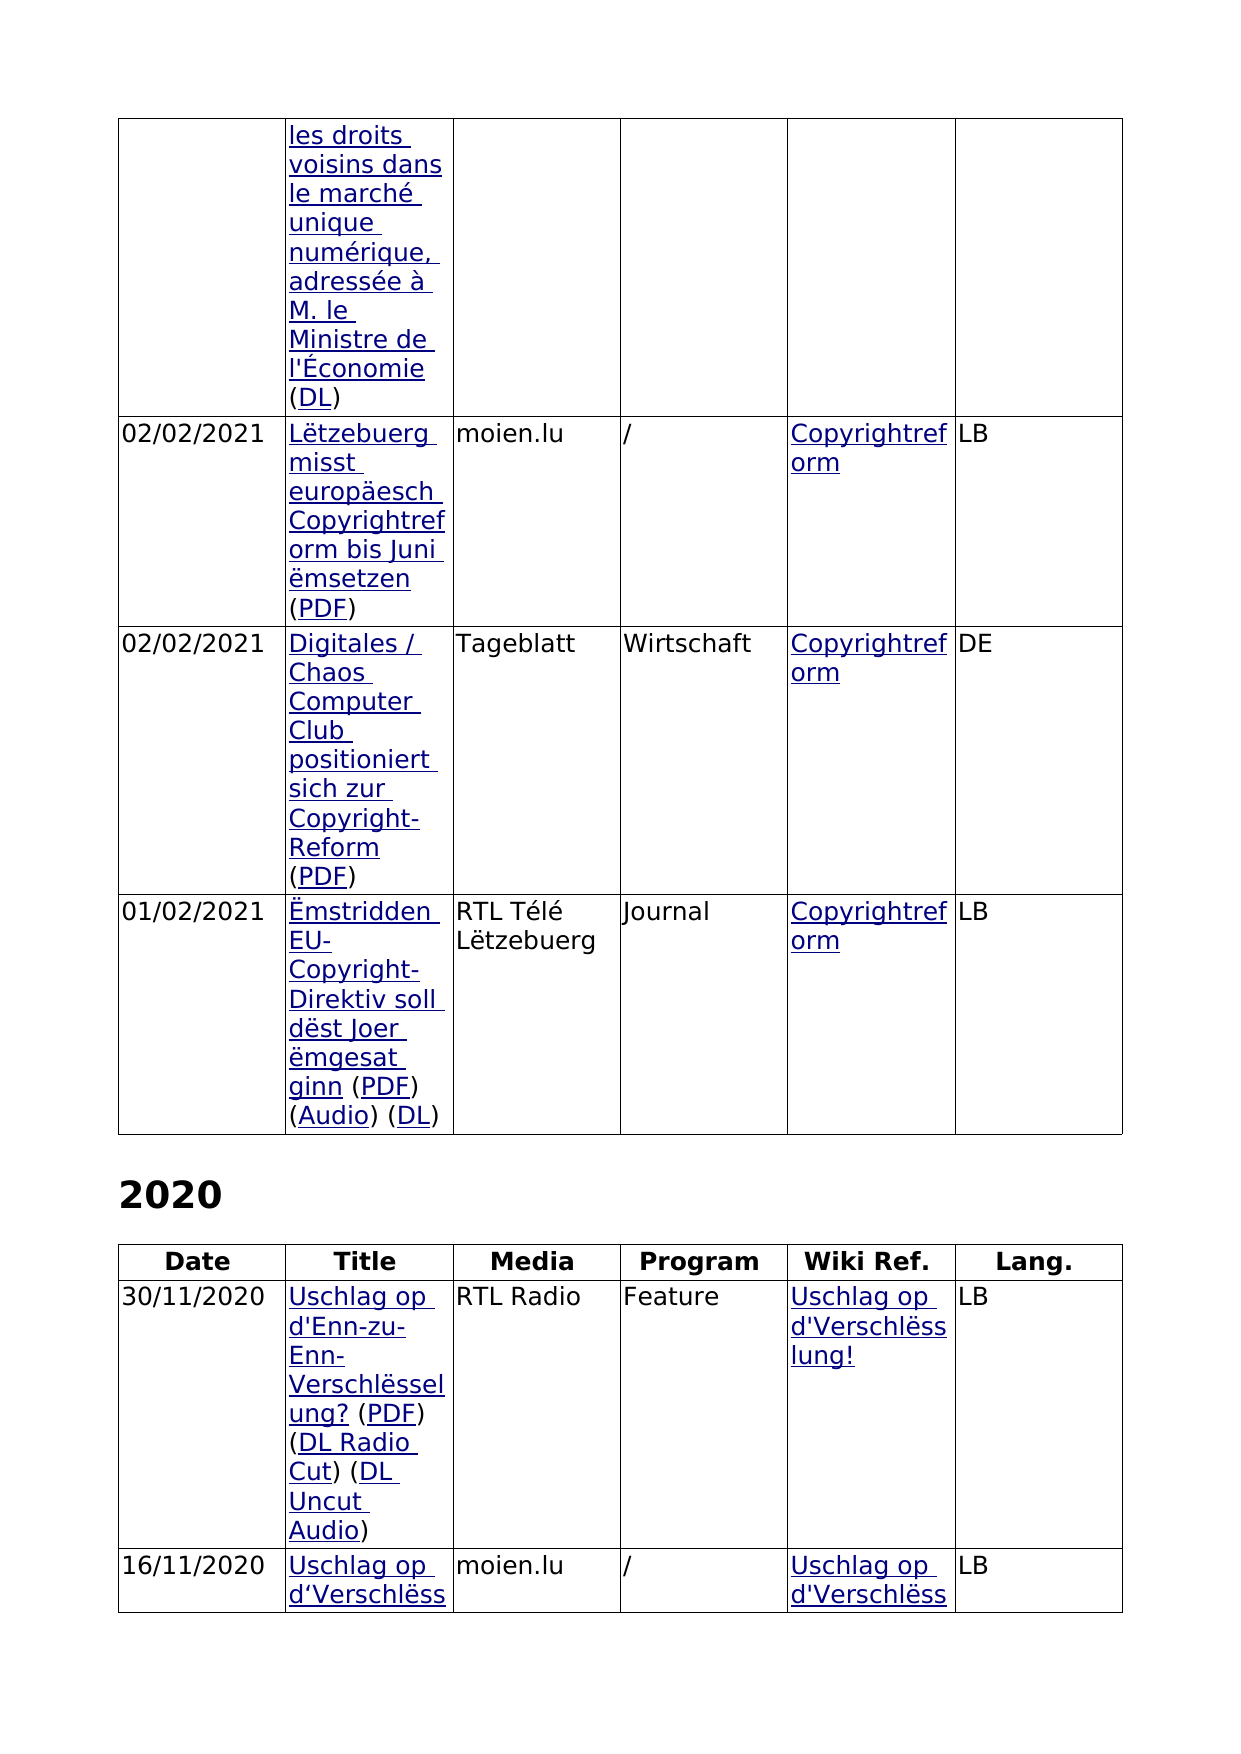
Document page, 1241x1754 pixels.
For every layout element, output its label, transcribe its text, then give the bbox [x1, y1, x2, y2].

table_cell / [621, 417, 787, 626]
table_cell [454, 119, 620, 416]
table_cell DE [956, 627, 1122, 894]
table_cell Ëmstridden EU-Copyright-Direktiv soll dëst Joer ëmgesat ginn (PDF) (Audio) (DL) [286, 895, 453, 1133]
table_cell LB [956, 1281, 1122, 1548]
table_cell Journal [621, 895, 787, 1133]
table_cell RTL Radio [454, 1281, 620, 1548]
table_cell [119, 119, 285, 416]
table_cell Tageblatt [454, 627, 620, 894]
table_cell les droits voisins dans le marché unique numérique, adressée à M. le Ministre de l'Économie (DL) [286, 119, 453, 416]
subtitle 2020 [118, 1173, 1122, 1217]
table_cell Wirtschaft [621, 627, 787, 894]
table_cell Uschlag op d‘Verschlëss [286, 1549, 453, 1612]
table_cell Uschlag op d'Verschlësslung! [788, 1281, 955, 1548]
table_cell [621, 119, 787, 416]
table_header Date [119, 1245, 285, 1279]
table_cell [956, 119, 1122, 416]
table_cell 16/11/2020 [119, 1549, 285, 1612]
table_cell 01/02/2021 [119, 895, 285, 1133]
table_cell Uschlag op d'Enn-zu-Enn-Verschlësselung? (PDF) (DL Radio Cut) (DL Uncut Audio) [286, 1281, 453, 1548]
table_cell Copyrightreform [788, 895, 955, 1133]
table_cell / [621, 1549, 787, 1612]
table_cell moien.lu [454, 417, 620, 626]
table_header Title [286, 1245, 453, 1279]
table_cell Uschlag op d'Verschlëss [788, 1549, 955, 1612]
table_cell LB [956, 417, 1122, 626]
table_cell Copyrightreform [788, 627, 955, 894]
table_cell 30/11/2020 [119, 1281, 285, 1548]
table_header Media [454, 1245, 620, 1279]
table_header Wiki Ref. [788, 1245, 955, 1279]
table_header Lang. [956, 1245, 1122, 1279]
table_cell LB [956, 895, 1122, 1133]
table_cell [788, 119, 955, 416]
table_cell Feature [621, 1281, 787, 1548]
table_cell LB [956, 1549, 1122, 1612]
table_cell 02/02/2021 [119, 627, 285, 894]
table_cell 02/02/2021 [119, 417, 285, 626]
table_cell moien.lu [454, 1549, 620, 1612]
table_cell RTL Télé Lëtzebuerg [454, 895, 620, 1133]
table_cell Copyrightreform [788, 417, 955, 626]
table_cell Lëtzebuerg misst europäesch Copyrightreform bis Juni ëmsetzen (PDF) [286, 417, 453, 626]
table_cell Digitales / Chaos Computer Club positioniert sich zur Copyright-Reform (PDF) [286, 627, 453, 894]
table_header Program [621, 1245, 787, 1279]
